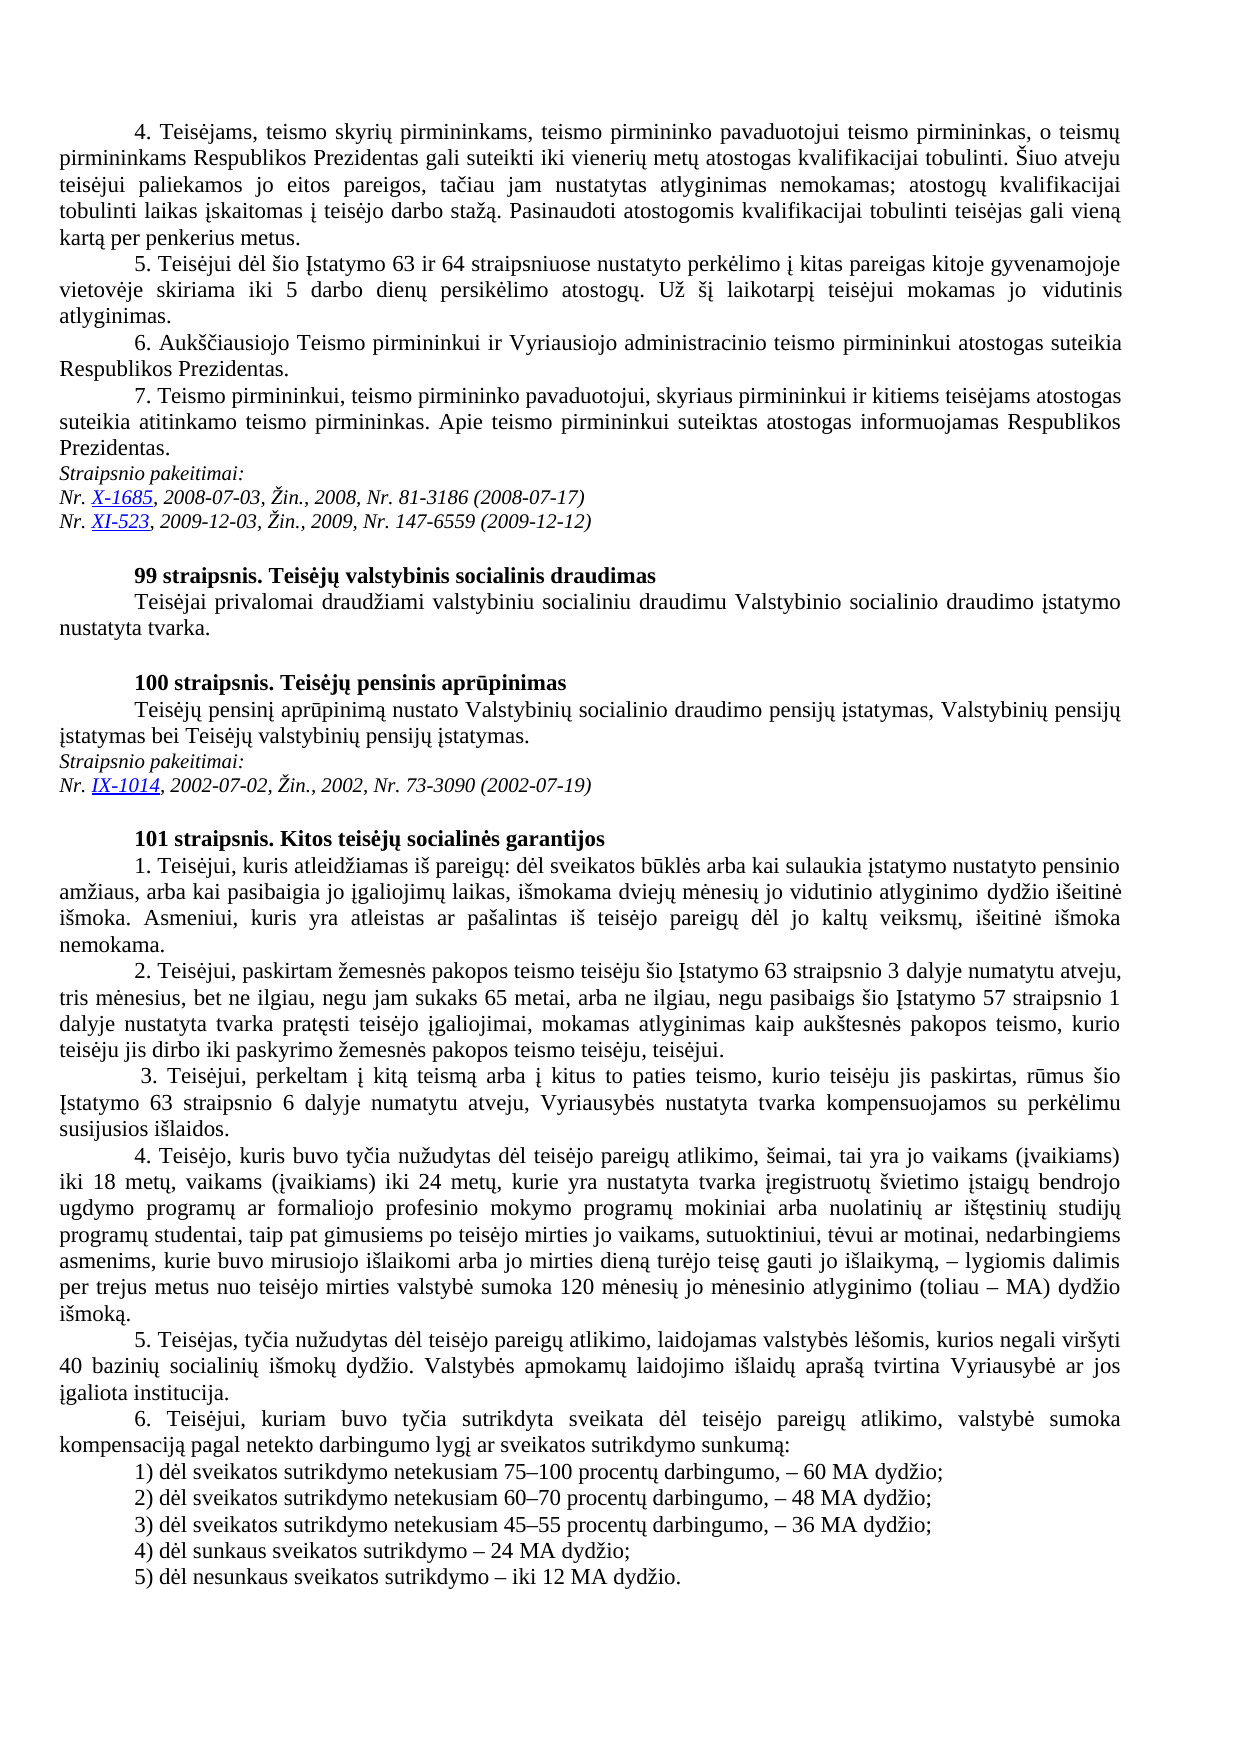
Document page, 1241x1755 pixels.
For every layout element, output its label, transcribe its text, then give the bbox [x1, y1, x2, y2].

text Nr. IX-1014, 2002-07-02, Žin., 2002, Nr. 73-3090 (2002-07-19) [59, 773, 1122, 797]
text 101 straipsnis. Kitos teisėjų socialinės garantijos [59, 825, 1122, 852]
text 5) dėl nesunkaus sveikatos sutrikdymo – iki 12 MA dydžio. [59, 1563, 1122, 1590]
text 6. Teisėjui, kuriam buvo tyčia sutrikdyta sveikata dėl teisėjo pareigų atlikimo, valstybė sumoka kompensaciją pagal netekto darbingumo lygį ar sveikatos sutrikdymo sunkumą: [59, 1405, 1122, 1458]
text 7. Teismo pirmininkui, teismo pirmininko pavaduotojui, skyriaus pirmininkui ir kitiems teisėjams atostogas suteikia atitinkamo teismo pirmininkas. Apie teismo pirmininkui suteiktas atostogas informuojamas Respublikos Prezidentas. [59, 382, 1122, 461]
text 100 straipsnis. Teisėjų pensinis aprūpinimas [59, 669, 1122, 696]
text Nr. XI-523, 2009-12-03, Žin., 2009, Nr. 147-6559 (2009-12-12) [59, 509, 1122, 533]
text 4. Teisėjams, teismo skyrių pirmininkams, teismo pirmininko pavaduotojui teismo pirmininkas, o teismų pirmininkams Respublikos Prezidentas gali suteikti iki vienerių metų atostogas kvalifikacijai tobulinti. Šiuo atveju teisėjui paliekamos jo eitos pareigos, tačiau jam nustatytas atlyginimas nemokamas; atostogų kvalifikacijai tobulinti laikas įskaitomas į teisėjo darbo stažą. Pasinaudoti atostogomis kvalifikacijai tobulinti teisėjas gali vieną kartą per penkerius metus. [59, 118, 1122, 250]
text Nr. X-1685, 2008-07-03, Žin., 2008, Nr. 81-3186 (2008-07-17) [59, 485, 1122, 509]
text Straipsnio pakeitimai: [59, 461, 1122, 485]
text 1. Teisėjui, kuris atleidžiamas iš pareigų: dėl sveikatos būklės arba kai sulaukia įstatymo nustatyto pensinio amžiaus, arba kai pasibaigia jo įgaliojimų laikas, išmokama dviejų mėnesių jo vidutinio atlyginimo dydžio išeitinė išmoka. Asmeniui, kuris yra atleistas ar pašalintas iš teisėjo pareigų dėl jo kaltų veiksmų, išeitinė išmoka nemokama. [59, 852, 1122, 957]
text 6. Aukščiausiojo Teismo pirmininkui ir Vyriausiojo administracinio teismo pirmininkui atostogas suteikia Respublikos Prezidentas. [59, 329, 1122, 382]
text Straipsnio pakeitimai: [59, 748, 1122, 773]
text 5. Teisėjas, tyčia nužudytas dėl teisėjo pareigų atlikimo, laidojamas valstybės lėšomis, kurios negali viršyti 40 bazinių socialinių išmokų dydžio. Valstybės apmokamų laidojimo išlaidų aprašą tvirtina Vyriausybė ar jos įgaliota institucija. [59, 1326, 1122, 1405]
text 4. Teisėjo, kuris buvo tyčia nužudytas dėl teisėjo pareigų atlikimo, šeimai, tai yra jo vaikams (įvaikiams) iki 18 metų, vaikams (įvaikiams) iki 24 metų, kurie yra nustatyta tvarka įregistruotų švietimo įstaigų bendrojo ugdymo programų ar formaliojo profesinio mokymo programų mokiniai arba nuolatinių ar ištęstinių studijų programų studentai, taip pat gimusiems po teisėjo mirties jo vaikams, sutuoktiniui, tėvui ar motinai, nedarbingiems asmenims, kurie buvo mirusiojo išlaikomi arba jo mirties dieną turėjo teisę gauti jo išlaikymą, – lygiomis dalimis per trejus metus nuo teisėjo mirties valstybė sumoka 120 mėnesių jo mėnesinio atlyginimo (toliau – MA) dydžio išmoką. [59, 1142, 1122, 1326]
text 5. Teisėjui dėl šio Įstatymo 63 ir 64 straipsniuose nustatyto perkėlimo į kitas pareigas kitoje gyvenamojoje vietovėje skiriama iki 5 darbo dienų persikėlimo atostogų. Už šį laikotarpį teisėjui mokamas jo vidutinis atlyginimas. [59, 250, 1122, 329]
text 99 straipsnis. Teisėjų valstybinis socialinis draudimas [59, 562, 1122, 588]
text 3. Teisėjui, perkeltam į kitą teismą arba į kitus to paties teismo, kurio teisėju jis paskirtas, rūmus šio Įstatymo 63 straipsnio 6 dalyje numatytu atveju, Vyriausybės nustatyta tvarka kompensuojamos su perkėlimu susijusios išlaidos. [59, 1063, 1122, 1142]
text 2. Teisėjui, paskirtam žemesnės pakopos teismo teisėju šio Įstatymo 63 straipsnio 3 dalyje numatytu atveju, tris mėnesius, bet ne ilgiau, negu jam sukaks 65 metai, arba ne ilgiau, negu pasibaigs šio Įstatymo 57 straipsnio 1 dalyje nustatyta tvarka pratęsti teisėjo įgaliojimai, mokamas atlyginimas kaip aukštesnės pakopos teismo, kurio teisėju jis dirbo iki paskyrimo žemesnės pakopos teismo teisėju, teisėjui. [59, 957, 1122, 1063]
text Teisėjų pensinį aprūpinimą nustato Valstybinių socialinio draudimo pensijų įstatymas, Valstybinių pensijų įstatymas bei Teisėjų valstybinių pensijų įstatymas. [59, 696, 1122, 748]
text 1) dėl sveikatos sutrikdymo netekusiam 75–100 procentų darbingumo, – 60 MA dydžio; [59, 1458, 1122, 1484]
text 3) dėl sveikatos sutrikdymo netekusiam 45–55 procentų darbingumo, – 36 MA dydžio; [59, 1511, 1122, 1537]
text Teisėjai privalomai draudžiami valstybiniu socialiniu draudimu Valstybinio socialinio draudimo įstatymo nustatyta tvarka. [59, 588, 1122, 641]
text 4) dėl sunkaus sveikatos sutrikdymo – 24 MA dydžio; [59, 1537, 1122, 1563]
text 2) dėl sveikatos sutrikdymo netekusiam 60–70 procentų darbingumo, – 48 MA dydžio; [59, 1484, 1122, 1511]
